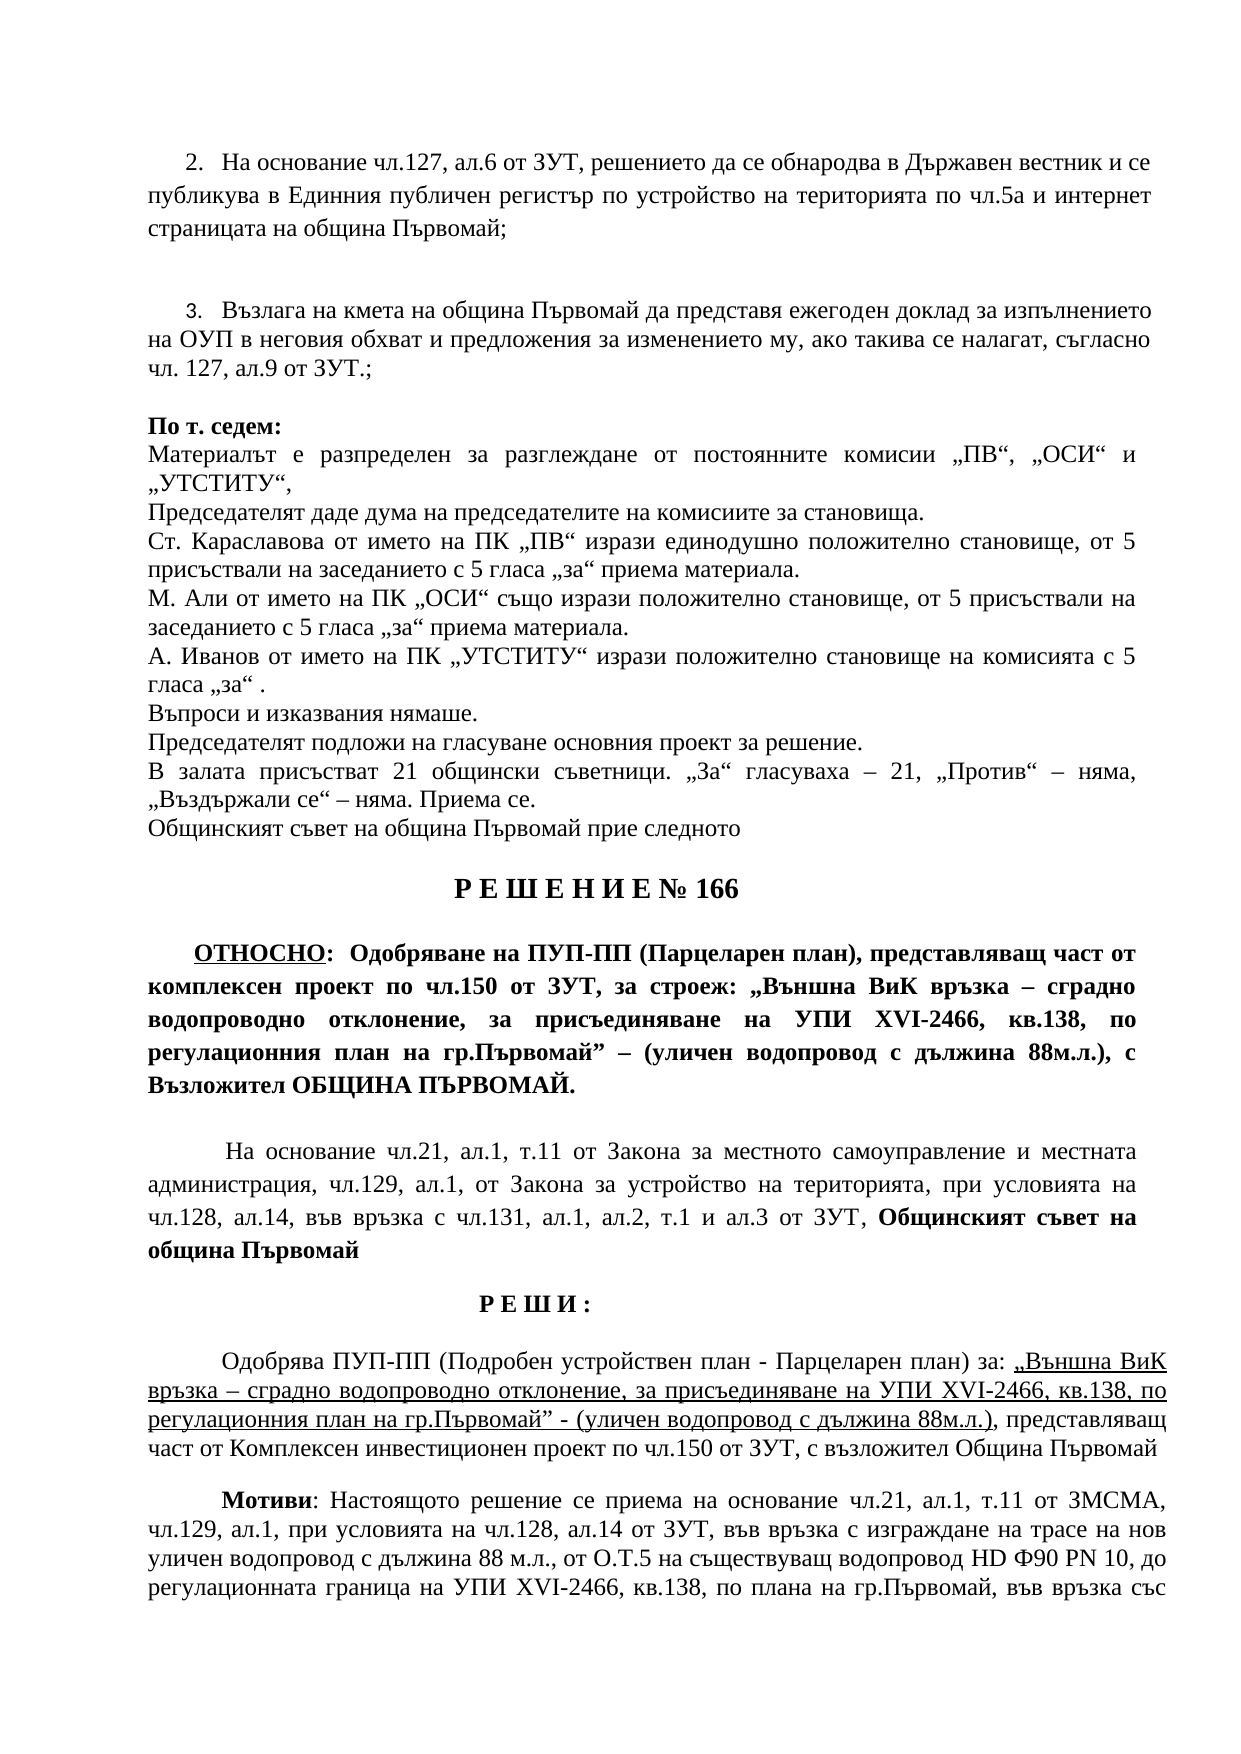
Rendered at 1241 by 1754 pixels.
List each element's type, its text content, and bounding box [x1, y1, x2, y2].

list Възлага на кмета на община Първомай да представя ежегоден доклад за изпълнението на ОУП в неговия обхват и предложения за изменението му, ако такива се налагат, съгласно чл. 127, ал.9 от ЗУТ.; [148, 296, 1152, 382]
text Мотиви: Настоящото решение се приема на основание чл.21, ал.1, т.11 от ЗМСМА, чл.129, ал.1, при условията на чл.128, ал.14 от ЗУТ, във връзка с изграждане на трасе на нов уличен водопровод с дължина 88 м.л., от О.Т.5 на съществуващ водопровод HD Ф90 PN 10, до регулационната граница на УПИ XVI-2466, кв.138, по плана на гр.Първомай, във връзка със [148, 1486, 1167, 1601]
text Общинският съвет на община Първомай прие следното [148, 813, 1137, 842]
text регулационния план на гр.Първомай” - (уличен водопровод с дължина 88м.л.), представляващ част от Комплексен инвестиционен проект по чл.150 от ЗУТ, с възложител Община Първомай [148, 1402, 1167, 1461]
text Одобрява ПУП-ПП (Подробен устройствен план - Парцеларен план) за: „Външна ВиК връзка – сградно водопроводно отклонение, за присъединяване на УПИ XVI-2466, кв.138, по [148, 1346, 1167, 1400]
text Материалът е разпределен за разглеждане от постоянните комисии „ПВ“, „ОСИ“ и „УТСТИТУ“, [148, 439, 1137, 497]
text ОТНОСНО: Одобряване на ПУП-ПП (Парцеларен план), представляващ част от комплексен проект по чл.150 от ЗУТ, за строеж: „Външна ВиК връзка – сградно водопроводно отклонение, за присъединяване на УПИ XVI-2466, кв.138, по регулационния план на гр.Първомай” – (уличен водопровод с дължина 88м.л.), с Възложител ОБЩИНА ПЪРВОМАЙ. [148, 938, 1137, 1099]
text Ст. Караславова от името на ПК „ПВ“ изрази единодушно положително становище, от 5 присъствали на заседанието с 5 гласа „за“ приема материала. [148, 526, 1137, 583]
text Р Е Ш Е Н И Е № 166 [148, 871, 1137, 904]
text А. Иванов от името на ПК „УТСТИТУ“ изрази положително становище на комисията с 5 гласа „за“ . [148, 641, 1137, 698]
text Въпроси и изказвания нямаше. [148, 698, 1137, 727]
text Р Е Ш И : [148, 1289, 1137, 1318]
list На основание чл.127, ал.6 от ЗУТ, решението да се обнародва в Държавен вестник и се публикува в Единния публичен регистър по устройство на територията по чл.5а и интернет страницата на община Първомай; [148, 147, 1152, 242]
text На основание чл.21, ал.1, т.11 от Закона за местното самоуправление и местната администрация, чл.129, ал.1, от Закона за устройство на територията, при условията на чл.128, ал.14, във връзка с чл.131, ал.1, ал.2, т.1 и ал.3 от ЗУТ, Общинският съвет на община Първомай [148, 1136, 1137, 1264]
text Председателят подложи на гласуване основния проект за решение. [148, 727, 1137, 756]
text Председателят даде дума на председателите на комисиите за становища. [148, 497, 1137, 526]
text М. Али от името на ПК „ОСИ“ също изрази положително становище, от 5 присъствали на заседанието с 5 гласа „за“ приема материала. [148, 583, 1137, 641]
text В залата присъстват 21 общински съветници. „За“ гласуваха – 21, „Против“ – няма, „Въздържали се“ – няма. Приема се. [148, 756, 1137, 813]
text По т. седем: [148, 411, 1137, 439]
